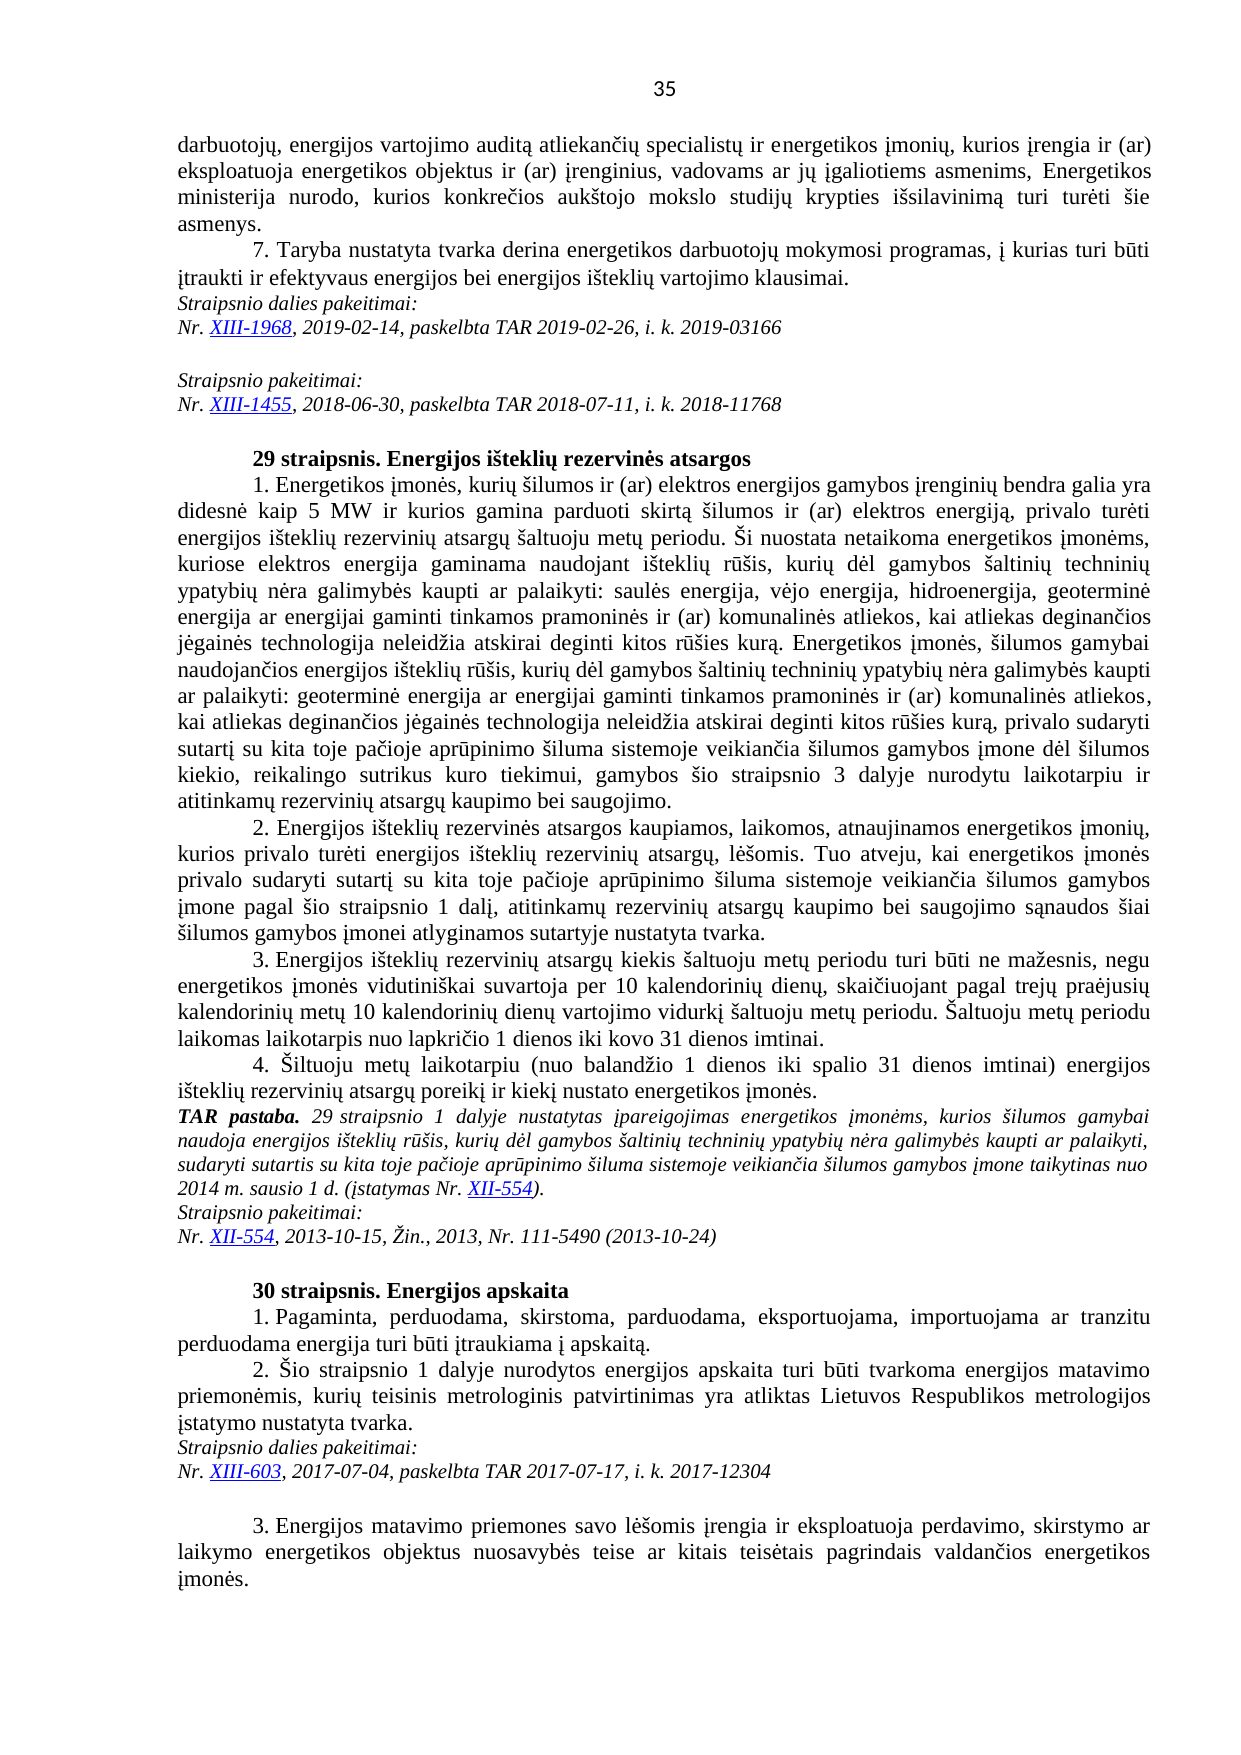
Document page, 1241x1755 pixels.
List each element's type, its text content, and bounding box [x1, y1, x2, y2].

text 4. Šiltuoju metų laikotarpiu (nuo balandžio 1 dienos iki spalio 31 dienos imtinai) energijos išteklių rezervinių atsargų poreikį ir kiekį nustato energetikos įmonės. [177, 1051, 1152, 1104]
text 3. Energijos išteklių rezervinių atsargų kiekis šaltuoju metų periodu turi būti ne mažesnis, negu energetikos įmonės vidutiniškai suvartoja per 10 kalendorinių dienų, skaičiuojant pagal trejų praėjusių kalendorinių metų 10 kalendorinių dienų vartojimo vidurkį šaltuoju metų periodu. Šaltuoju metų periodu laikomas laikotarpis nuo lapkričio 1 dienos iki kovo 31 dienos imtinai. [177, 946, 1152, 1051]
text 30 straipsnis. Energijos apskaita [177, 1277, 1152, 1303]
text Nr. XIII-1968, 2019-02-14, paskelbta TAR 2019-02-26, i. k. 2019-03166 [177, 315, 1152, 339]
text TAR pastaba. 29 straipsnio 1 dalyje nustatytas įpareigojimas energetikos įmonėms, kurios šilumos gamybai naudoja energijos išteklių rūšis, kurių dėl gamybos šaltinių techninių ypatybių nėra galimybės kaupti ar palaikyti, sudaryti sutartis su kita toje pačioje aprūpinimo šiluma sistemoje veikiančia šilumos gamybos įmone taikytinas nuo 2014 m. sausio 1 d. (įstatymas Nr. XII-554). [177, 1104, 1152, 1200]
text 29 straipsnis. Energijos išteklių rezervinės atsargos [177, 445, 1152, 471]
text Straipsnio pakeitimai: [177, 368, 1152, 392]
text 2. Šio straipsnio 1 dalyje nurodytos energijos apskaita turi būti tvarkoma energijos matavimo priemonėmis, kurių teisinis metrologinis patvirtinimas yra atliktas Lietuvos Respublikos metrologijos įstatymo nustatyta tvarka. [177, 1356, 1152, 1435]
text Straipsnio pakeitimai: [177, 1200, 1152, 1224]
text Straipsnio dalies pakeitimai: [177, 291, 1152, 315]
text 1. Pagaminta, perduodama, skirstoma, parduodama, eksportuojama, importuojama ar tranzitu perduodama energija turi būti įtraukiama į apskaitą. [177, 1303, 1152, 1356]
text Nr. XIII-603, 2017-07-04, paskelbta TAR 2017-07-17, i. k. 2017-12304 [177, 1459, 1152, 1483]
text 1. Energetikos įmonės, kurių šilumos ir (ar) elektros energijos gamybos įrenginių bendra galia yra didesnė kaip 5 MW ir kurios gamina parduoti skirtą šilumos ir (ar) elektros energiją, privalo turėti energijos išteklių rezervinių atsargų šaltuoju metų periodu. Ši nuostata netaikoma energetikos įmonėms, kuriose elektros energija gaminama naudojant išteklių rūšis, kurių dėl gamybos šaltinių techninių ypatybių nėra galimybės kaupti ar palaikyti: saulės energija, vėjo energija, hidroenergija, geoterminė energija ar energijai gaminti tinkamos pramoninės ir (ar) komunalinės atliekos, kai atliekas deginančios jėgainės technologija neleidžia atskirai deginti kitos rūšies kurą. Energetikos įmonės, šilumos gamybai naudojančios energijos išteklių rūšis, kurių dėl gamybos šaltinių techninių ypatybių nėra galimybės kaupti ar palaikyti: geoterminė energija ar energijai gaminti tinkamos pramoninės ir (ar) komunalinės atliekos, kai atliekas deginančios jėgainės technologija neleidžia atskirai deginti kitos rūšies kurą, privalo sudaryti sutartį su kita toje pačioje aprūpinimo šiluma sistemoje veikiančia šilumos gamybos įmone dėl šilumos kiekio, reikalingo sutrikus kuro tiekimui, gamybos šio straipsnio 3 dalyje nurodytu laikotarpiu ir atitinkamų rezervinių atsargų kaupimo bei saugojimo. [177, 471, 1152, 814]
text 3. Energijos matavimo priemones savo lėšomis įrengia ir eksploatuoja perdavimo, skirstymo ar laikymo energetikos objektus nuosavybės teise ar kitais teisėtais pagrindais valdančios energetikos įmonės. [177, 1512, 1152, 1591]
text darbuotojų, energijos vartojimo auditą atliekančių specialistų ir energetikos įmonių, kurios įrengia ir (ar) eksploatuoja energetikos objektus ir (ar) įrenginius, vadovams ar jų įgaliotiems asmenims, Energetikos ministerija nurodo, kurios konkrečios aukštojo mokslo studijų krypties išsilavinimą turi turėti šie asmenys. [177, 131, 1152, 236]
text Nr. XII-554, 2013-10-15, Žin., 2013, Nr. 111-5490 (2013-10-24) [177, 1224, 1152, 1248]
text 2. Energijos išteklių rezervinės atsargos kaupiamos, laikomos, atnaujinamos energetikos įmonių, kurios privalo turėti energijos išteklių rezervinių atsargų, lėšomis. Tuo atveju, kai energetikos įmonės privalo sudaryti sutartį su kita toje pačioje aprūpinimo šiluma sistemoje veikiančia šilumos gamybos įmone pagal šio straipsnio 1 dalį, atitinkamų rezervinių atsargų kaupimo bei saugojimo sąnaudos šiai šilumos gamybos įmonei atlyginamos sutartyje nustatyta tvarka. [177, 814, 1152, 946]
text 7. Taryba nustatyta tvarka derina energetikos darbuotojų mokymosi programas, į kurias turi būti įtraukti ir efektyvaus energijos bei energijos išteklių vartojimo klausimai. [177, 236, 1152, 291]
text Straipsnio dalies pakeitimai: [177, 1435, 1152, 1459]
text Nr. XIII-1455, 2018-06-30, paskelbta TAR 2018-07-11, i. k. 2018-11768 [177, 392, 1152, 416]
